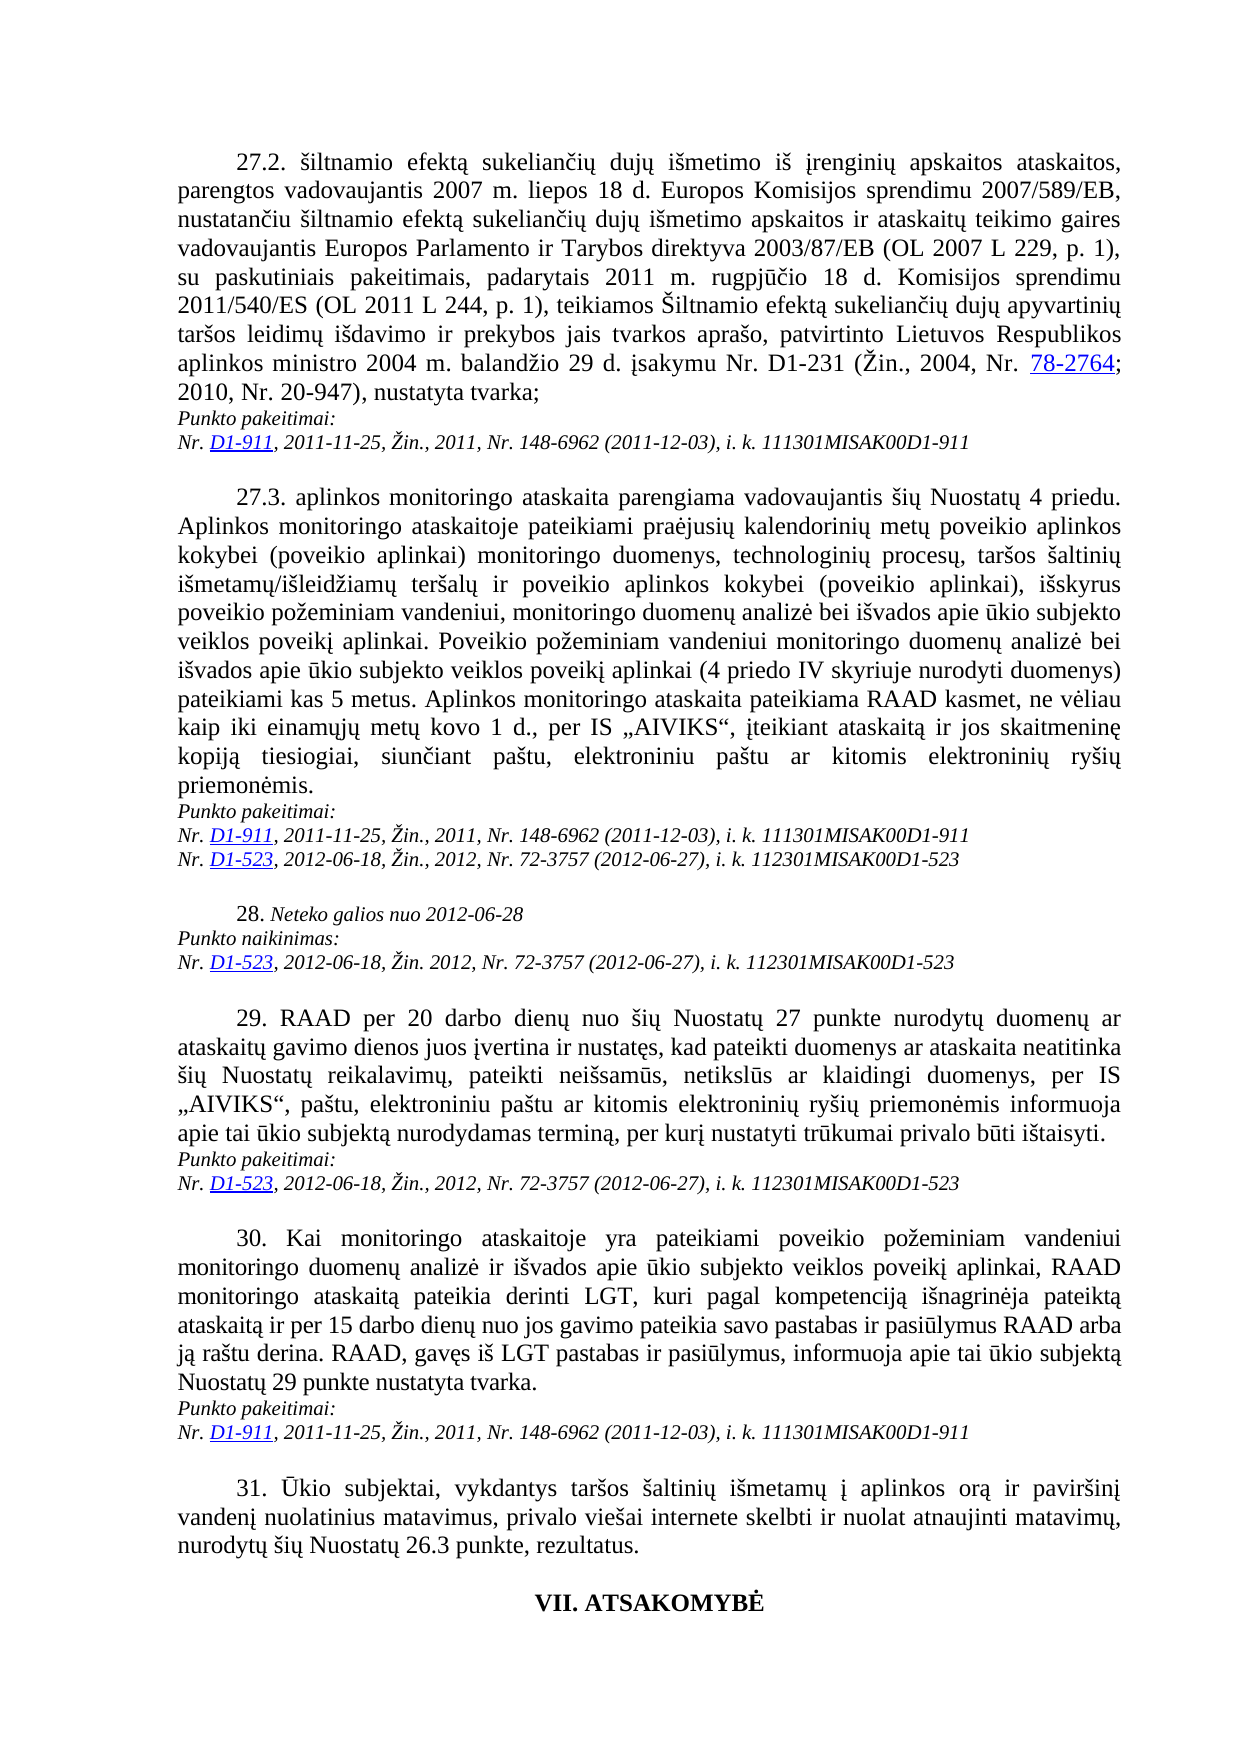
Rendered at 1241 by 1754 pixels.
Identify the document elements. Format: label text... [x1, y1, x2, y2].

text Punkto naikinimas: [177, 926, 1122, 950]
text 30. Kai monitoringo ataskaitoje yra pateikiami poveikio požeminiam vandeniui monitoringo duomenų analizė ir išvados apie ūkio subjekto veiklos poveikį aplinkai, RAAD monitoringo ataskaitą pateikia derinti LGT, kuri pagal kompetenciją išnagrinėja pateiktą ataskaitą ir per 15 darbo dienų nuo jos gavimo pateikia savo pastabas ir pasiūlymus RAAD arba ją raštu derina. RAAD, gavęs iš LGT pastabas ir pasiūlymus, informuoja apie tai ūkio subjektą Nuostatų 29 punkte nustatyta tvarka. [177, 1223, 1122, 1396]
text 31. Ūkio subjektai, vykdantys taršos šaltinių išmetamų į aplinkos orą ir paviršinį vandenį nuolatinius matavimus, privalo viešai internete skelbti ir nuolat atnaujinti matavimų, nurodytų šių Nuostatų 26.3 punkte, rezultatus. [177, 1473, 1122, 1559]
text Punkto pakeitimai: [177, 799, 1122, 823]
text Nr. D1-911, 2011-11-25, Žin., 2011, Nr. 148-6962 (2011-12-03), i. k. 111301MISAK00D1-911 [177, 1420, 1122, 1444]
text 27.2. šiltnamio efektą sukeliančių dujų išmetimo iš įrenginių apskaitos ataskaitos, parengtos vadovaujantis 2007 m. liepos 18 d. Europos Komisijos sprendimu 2007/589/EB, nustatančiu šiltnamio efektą sukeliančių dujų išmetimo apskaitos ir ataskaitų teikimo gaires vadovaujantis Europos Parlamento ir Tarybos direktyva 2003/87/EB (OL 2007 L 229, p. 1), su paskutiniais pakeitimais, padarytais 2011 m. rugpjūčio 18 d. Komisijos sprendimu 2011/540/ES (OL 2011 L 244, p. 1), teikiamos Šiltnamio efektą sukeliančių dujų apyvartinių taršos leidimų išdavimo ir prekybos jais tvarkos aprašo, patvirtinto Lietuvos Respublikos aplinkos ministro 2004 m. balandžio 29 d. įsakymu Nr. D1-231 (Žin., 2004, Nr. 78-2764; 2010, Nr. 20-947), nustatyta tvarka; [177, 147, 1122, 406]
text Nr. D1-523, 2012-06-18, Žin., 2012, Nr. 72-3757 (2012-06-27), i. k. 112301MISAK00D1-523 [177, 1171, 1122, 1195]
text Nr. D1-911, 2011-11-25, Žin., 2011, Nr. 148-6962 (2011-12-03), i. k. 111301MISAK00D1-911 [177, 823, 1122, 847]
text 29. RAAD per 20 darbo dienų nuo šių Nuostatų 27 punkte nurodytų duomenų ar ataskaitų gavimo dienos juos įvertina ir nustatęs, kad pateikti duomenys ar ataskaita neatitinka šių Nuostatų reikalavimų, pateikti neišsamūs, netikslūs ar klaidingi duomenys, per IS „AIVIKS“, paštu, elektroniniu paštu ar kitomis elektroninių ryšių priemonėmis informuoja apie tai ūkio subjektą nurodydamas terminą, per kurį nustatyti trūkumai privalo būti ištaisyti. [177, 1003, 1122, 1147]
text Punkto pakeitimai: [177, 406, 1122, 430]
text Punkto pakeitimai: [177, 1147, 1122, 1171]
text VII. ATSAKOMYBĖ [177, 1588, 1122, 1617]
text Punkto pakeitimai: [177, 1396, 1122, 1420]
text Nr. D1-911, 2011-11-25, Žin., 2011, Nr. 148-6962 (2011-12-03), i. k. 111301MISAK00D1-911 [177, 430, 1122, 454]
text 28. Neteko galios nuo 2012-06-28 [177, 900, 1122, 926]
text Nr. D1-523, 2012-06-18, Žin., 2012, Nr. 72-3757 (2012-06-27), i. k. 112301MISAK00D1-523 [177, 847, 1122, 871]
text Nr. D1-523, 2012-06-18, Žin. 2012, Nr. 72-3757 (2012-06-27), i. k. 112301MISAK00D1-523 [177, 950, 1122, 974]
text 27.3. aplinkos monitoringo ataskaita parengiama vadovaujantis šių Nuostatų 4 priedu. Aplinkos monitoringo ataskaitoje pateikiami praėjusių kalendorinių metų poveikio aplinkos kokybei (poveikio aplinkai) monitoringo duomenys, technologinių procesų, taršos šaltinių išmetamų/išleidžiamų teršalų ir poveikio aplinkos kokybei (poveikio aplinkai), išskyrus poveikio požeminiam vandeniui, monitoringo duomenų analizė bei išvados apie ūkio subjekto veiklos poveikį aplinkai. Poveikio požeminiam vandeniui monitoringo duomenų analizė bei išvados apie ūkio subjekto veiklos poveikį aplinkai (4 priedo IV skyriuje nurodyti duomenys) pateikiami kas 5 metus. Aplinkos monitoringo ataskaita pateikiama RAAD kasmet, ne vėliau kaip iki einamųjų metų kovo 1 d., per IS „AIVIKS“, įteikiant ataskaitą ir jos skaitmeninę kopiją tiesiogiai, siunčiant paštu, elektroniniu paštu ar kitomis elektroninių ryšių priemonėmis. [177, 482, 1122, 799]
